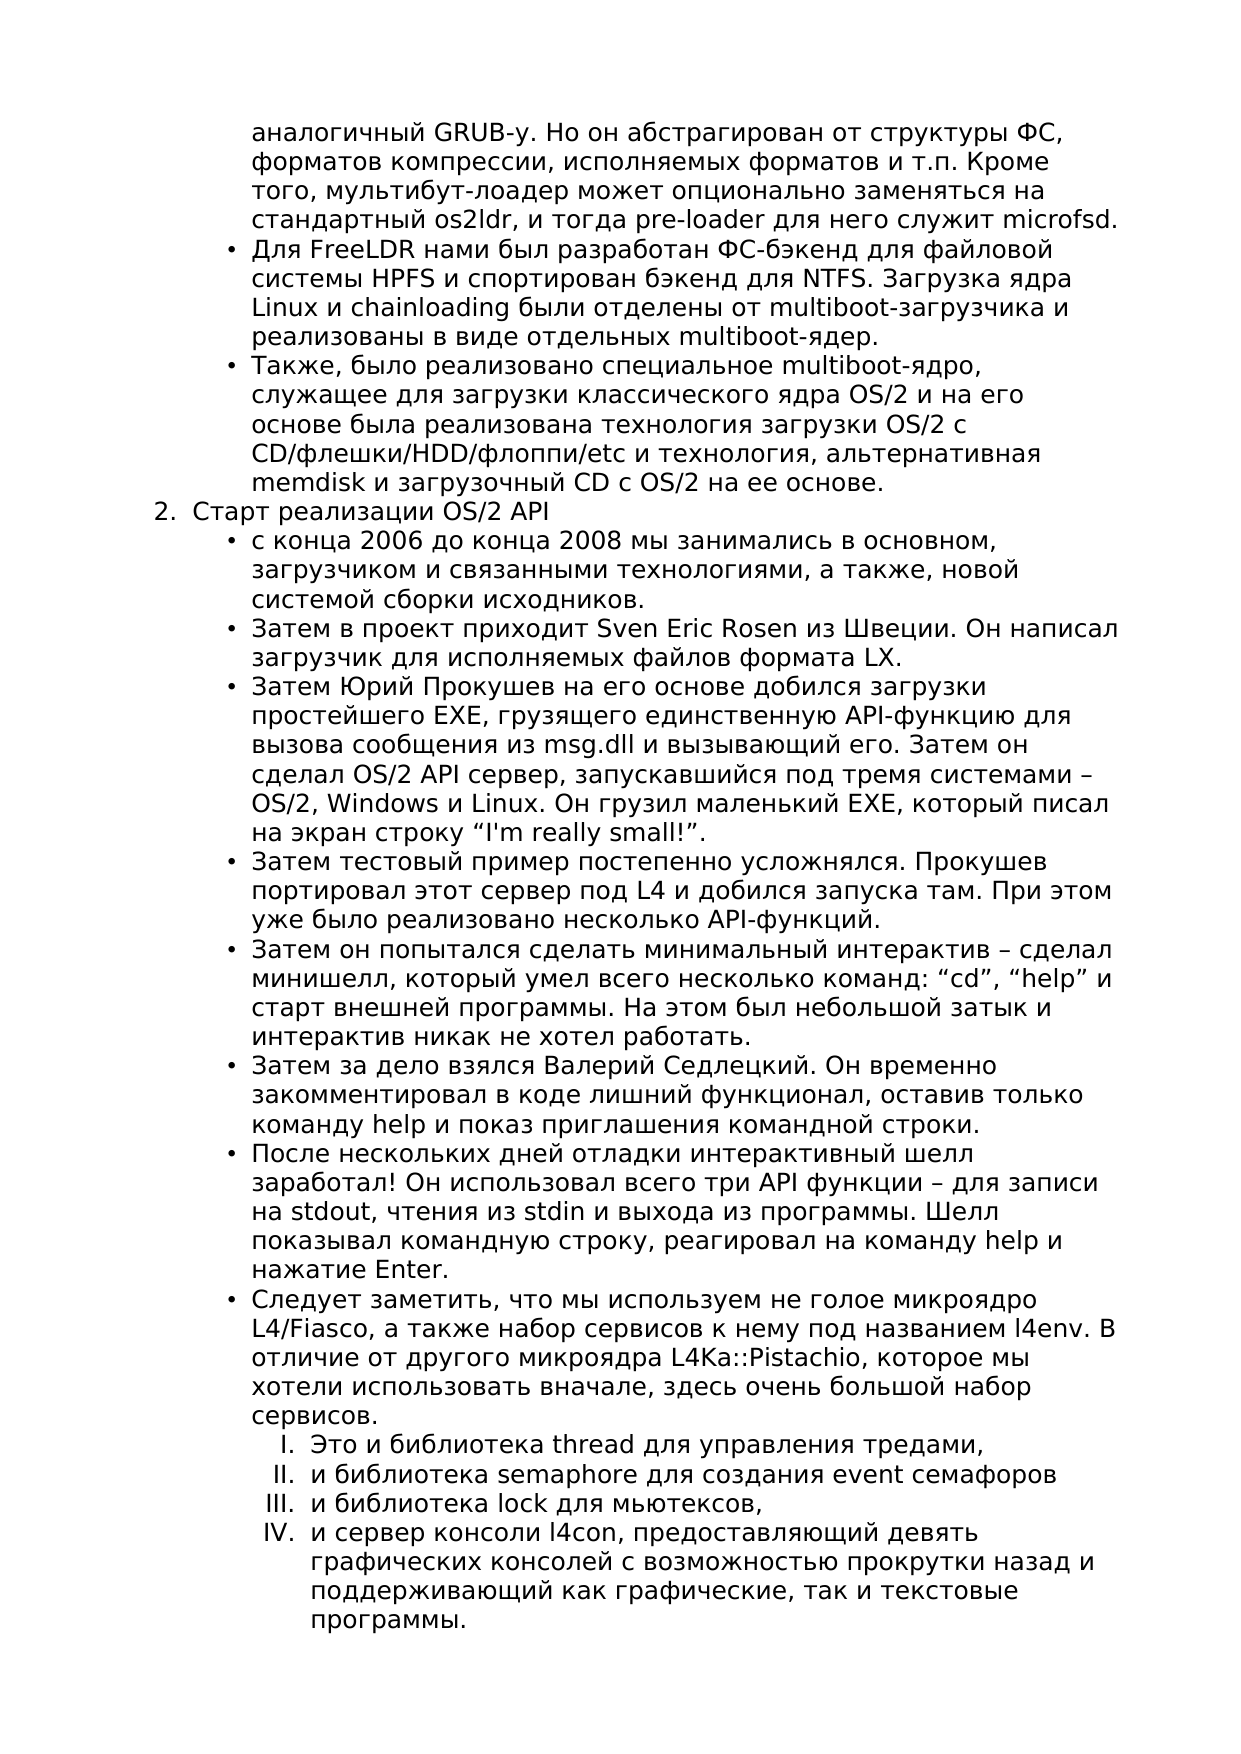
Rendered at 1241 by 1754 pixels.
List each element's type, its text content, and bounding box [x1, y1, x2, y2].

list Это и библиотека thread для управления тредами, [295, 1431, 1122, 1460]
list Затем он попытался сделать минимальный интерактив – сделал минишелл, который умел всего несколько команд: “cd”, “help” и старт внешней программы. На этом был небольшой затык и интерактив никак не хотел работать. [236, 935, 1122, 1051]
list Затем в проект приходит Sven Eric Rosen из Швеции. Он написал загрузчик для исполняемых файлов формата LX. [236, 614, 1122, 672]
list аналогичный GRUB-у. Но он абстрагирован от структуры ФС, форматов компрессии, исполняемых форматов и т.п. Кроме того, мультибут-лоадер может опционально заменяться на стандартный os2ldr, и тогда pre-loader для него служит microfsd. [236, 118, 1122, 235]
list Затем Юрий Прокушев на его основе добился загрузки простейшего EXE, грузящего единственную API-функцию для вызова сообщения из msg.dll и вызывающий его. Затем он сделал OS/2 API сервер, запускавшийся под тремя системами – OS/2, Windows и Linux. Он грузил маленький EXE, который писал на экран строку “I'm really small!”. [236, 672, 1122, 847]
list После нескольких дней отладки интерактивный шелл заработал! Он использовал всего три API функции – для записи на stdout, чтения из stdin и выхода из программы. Шелл показывал командную строку, реагировал на команду help и нажатие Enter. [236, 1139, 1122, 1285]
list и библиотека semaphore для создания event семафоров [295, 1460, 1122, 1489]
list Следует заметить, что мы используем не голое микроядро L4/Fiasco, а также набор сервисов к нему под названием l4env. В отличие от другого микроядра L4Ka::Pistachio, которое мы хотели использовать вначале, здесь очень большой набор сервисов. [236, 1285, 1122, 1431]
list Для FreeLDR нами был разработан ФС-бэкенд для файловой системы HPFS и спортирован бэкенд для NTFS. Загрузка ядра Linux и chainloading были отделены от multiboot-загрузчика и реализованы в виде отдельных multiboot-ядер. [236, 235, 1122, 351]
list Затем тестовый пример постепенно усложнялся. Прокушев портировал этот сервер под L4 и добился запуска там. При этом уже было реализовано несколько API-функций. [236, 847, 1122, 935]
list Старт реализации OS/2 API [177, 497, 1122, 526]
list и сервер консоли l4con, предоставляющий девять графических консолей с возможностью прокрутки назад и поддерживающий как графические, так и текстовые программы. [295, 1518, 1122, 1635]
list Также, было реализовано специальное multiboot-ядро, служащее для загрузки классического ядра OS/2 и на его основе была реализована технология загрузки OS/2 с CD/флешки/HDD/флоппи/etc и технология, альтернативная memdisk и загрузочный CD с OS/2 на ее основе. [236, 351, 1122, 497]
list Затем за дело взялся Валерий Седлецкий. Он временно закомментировал в коде лишний функционал, оставив только команду help и показ приглашения командной строки. [236, 1051, 1122, 1139]
list и библиотека lock для мьютексов, [295, 1489, 1122, 1518]
list с конца 2006 до конца 2008 мы занимались в основном, загрузчиком и связанными технологиями, а также, новой системой сборки исходников. [236, 526, 1122, 614]
